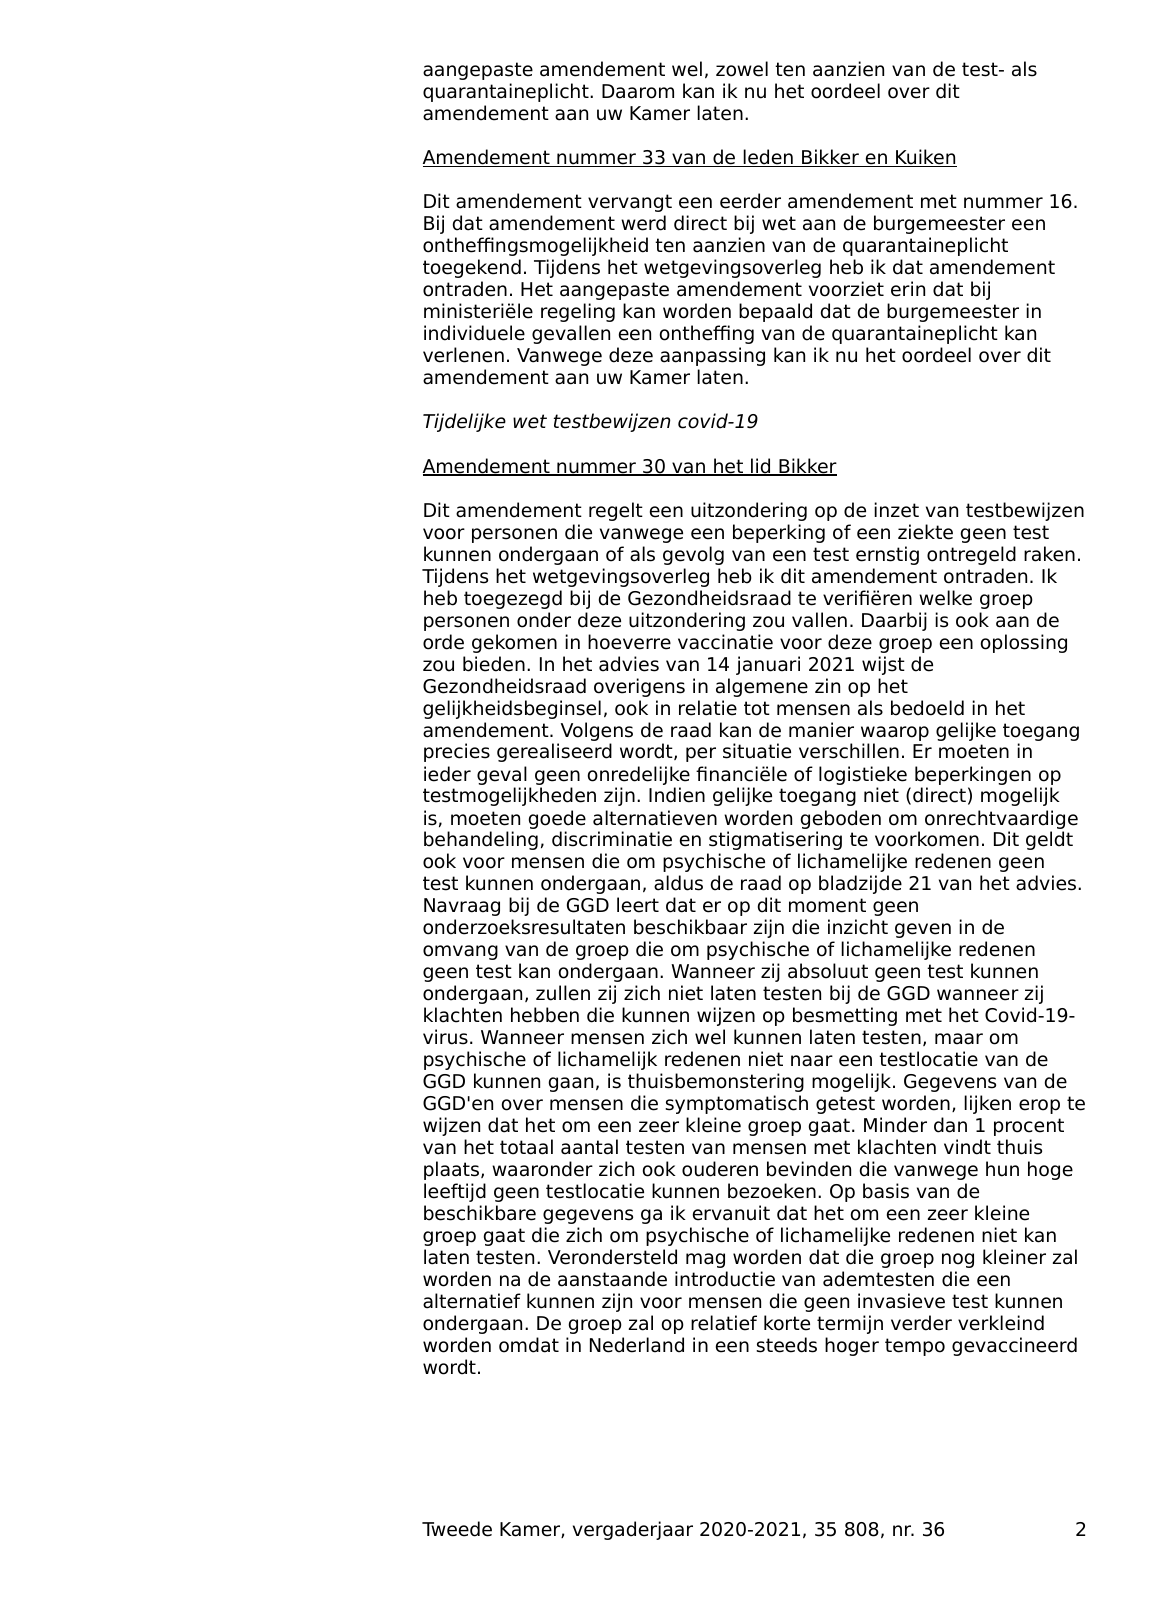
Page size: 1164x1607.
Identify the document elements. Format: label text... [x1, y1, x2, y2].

text aangepaste amendement wel, zowel ten aanzien van de test- als quarantaineplicht. Daarom kan ik nu het oordeel over dit amendement aan uw Kamer laten. [422, 59, 1087, 125]
subtitle Tijdelijke wet testbewijzen covid-19 [422, 411, 1087, 433]
subtitle Amendement nummer 30 van het lid Bikker [422, 456, 1087, 477]
text Dit amendement vervangt een eerder amendement met nummer 16. Bij dat amendement werd direct bij wet aan de burgemeester een ontheffingsmogelijkheid ten aanzien van de quarantaineplicht toegekend. Tijdens het wetgevingsoverleg heb ik dat amendement ontraden. Het aangepaste amendement voorziet erin dat bij ministeriële regeling kan worden bepaald dat de burgemeester in individuele gevallen een ontheffing van de quarantaineplicht kan verlenen. Vanwege deze aanpassing kan ik nu het oordeel over dit amendement aan uw Kamer laten. [422, 191, 1087, 389]
text Dit amendement regelt een uitzondering op de inzet van testbewijzen voor personen die vanwege een beperking of een ziekte geen test kunnen ondergaan of als gevolg van een test ernstig ontregeld raken. Tijdens het wetgevingsoverleg heb ik dit amendement ontraden. Ik heb toegezegd bij de Gezondheidsraad te verifiëren welke groep personen onder deze uitzondering zou vallen. Daarbij is ook aan de orde gekomen in hoeverre vaccinatie voor deze groep een oplossing zou bieden. In het advies van 14 januari 2021 wijst de Gezondheidsraad overigens in algemene zin op het gelijkheidsbeginsel, ook in relatie tot mensen als bedoeld in het amendement. Volgens de raad kan de manier waarop gelijke toegang precies gerealiseerd wordt, per situatie verschillen. Er moeten in ieder geval geen onredelijke financiële of logistieke beperkingen op testmogelijkheden zijn. Indien gelijke toegang niet (direct) mogelijk is, moeten goede alternatieven worden geboden om onrechtvaardige behandeling, discriminatie en stigmatisering te voorkomen. Dit geldt ook voor mensen die om psychische of lichamelijke redenen geen test kunnen ondergaan, aldus de raad op bladzijde 21 van het advies. Navraag bij de GGD leert dat er op dit moment geen onderzoeksresultaten beschikbaar zijn die inzicht geven in de omvang van de groep die om psychische of lichamelijke redenen geen test kan ondergaan. Wanneer zij absoluut geen test kunnen ondergaan, zullen zij zich niet laten testen bij de GGD wanneer zij klachten hebben die kunnen wijzen op besmetting met het Covid-19-virus. Wanneer mensen zich wel kunnen laten testen, maar om psychische of lichamelijk redenen niet naar een testlocatie van de GGD kunnen gaan, is thuisbemonstering mogelijk. Gegevens van de GGD'en over mensen die symptomatisch getest worden, lijken erop te wijzen dat het om een zeer kleine groep gaat. Minder dan 1 procent van het totaal aantal testen van mensen met klachten vindt thuis plaats, waaronder zich ook ouderen bevinden die vanwege hun hoge leeftijd geen testlocatie kunnen bezoeken. Op basis van de beschikbare gegevens ga ik ervanuit dat het om een zeer kleine groep gaat die zich om psychische of lichamelijke redenen niet kan laten testen. Verondersteld mag worden dat die groep nog kleiner zal worden na de aanstaande introductie van ademtesten die een alternatief kunnen zijn voor mensen die geen invasieve test kunnen ondergaan. De groep zal op relatief korte termijn verder verkleind worden omdat in Nederland in een steeds hoger tempo gevaccineerd wordt. [422, 500, 1087, 1379]
subtitle Amendement nummer 33 van de leden Bikker en Kuiken [422, 147, 1087, 169]
